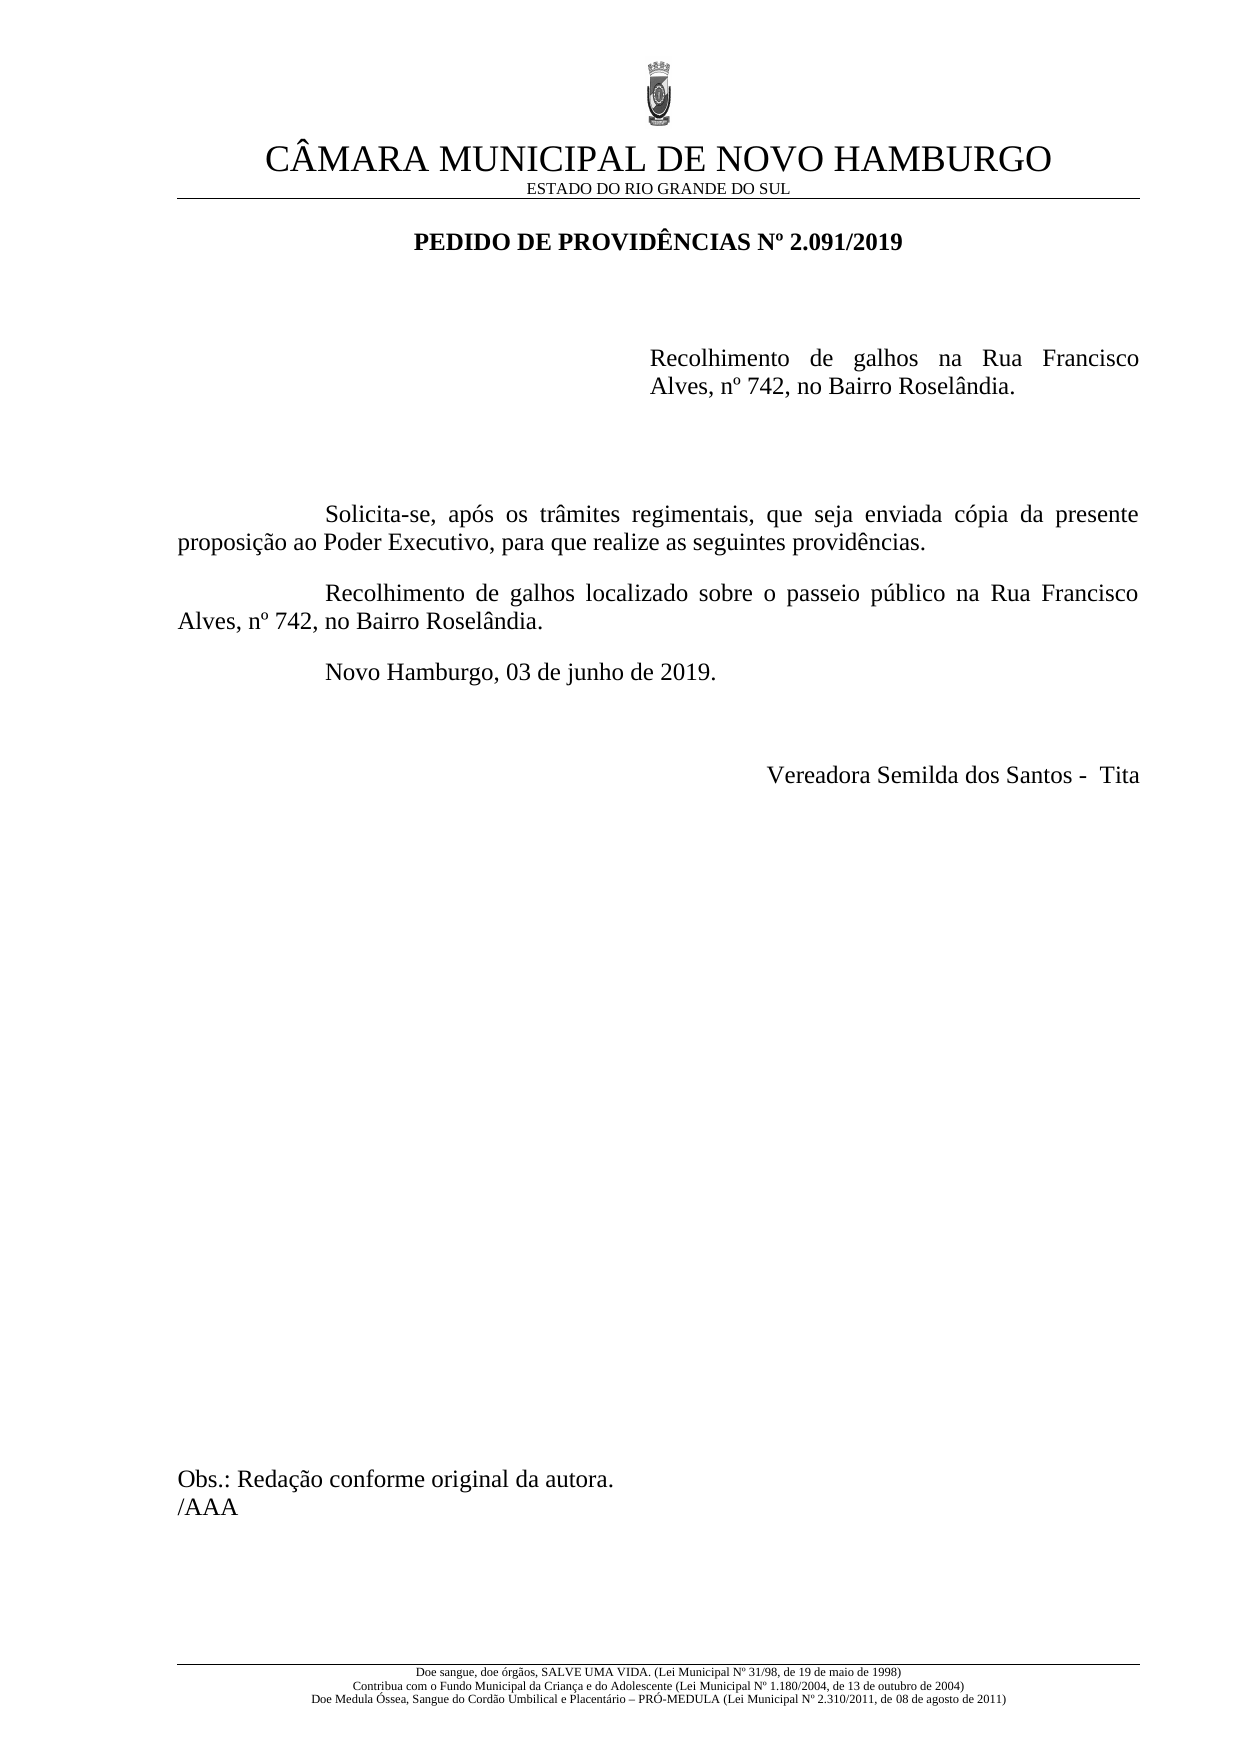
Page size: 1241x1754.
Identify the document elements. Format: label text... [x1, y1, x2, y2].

text Vereadora Semilda dos Santos - Tita [177, 761, 1140, 788]
text PEDIDO DE PROVIDÊNCIAS Nº 2.091/2019 [177, 228, 1140, 256]
text /AAA [177, 1493, 1140, 1521]
text Recolhimento de galhos localizado sobre o passeio público na Rua Francisco Alves, nº 742, no Bairro Roselândia. [177, 579, 1140, 635]
text Novo Hamburgo, 03 de junho de 2019. [177, 658, 1140, 686]
text Obs.: Redação conforme original da autora. [177, 1465, 1140, 1493]
text Recolhimento de galhos na Rua Francisco Alves, nº 742, no Bairro Roselândia. [649, 344, 1140, 400]
text Solicita-se, após os trâmites regimentais, que seja enviada cópia da presente proposição ao Poder Executivo, para que realize as seguintes providências. [177, 500, 1140, 556]
